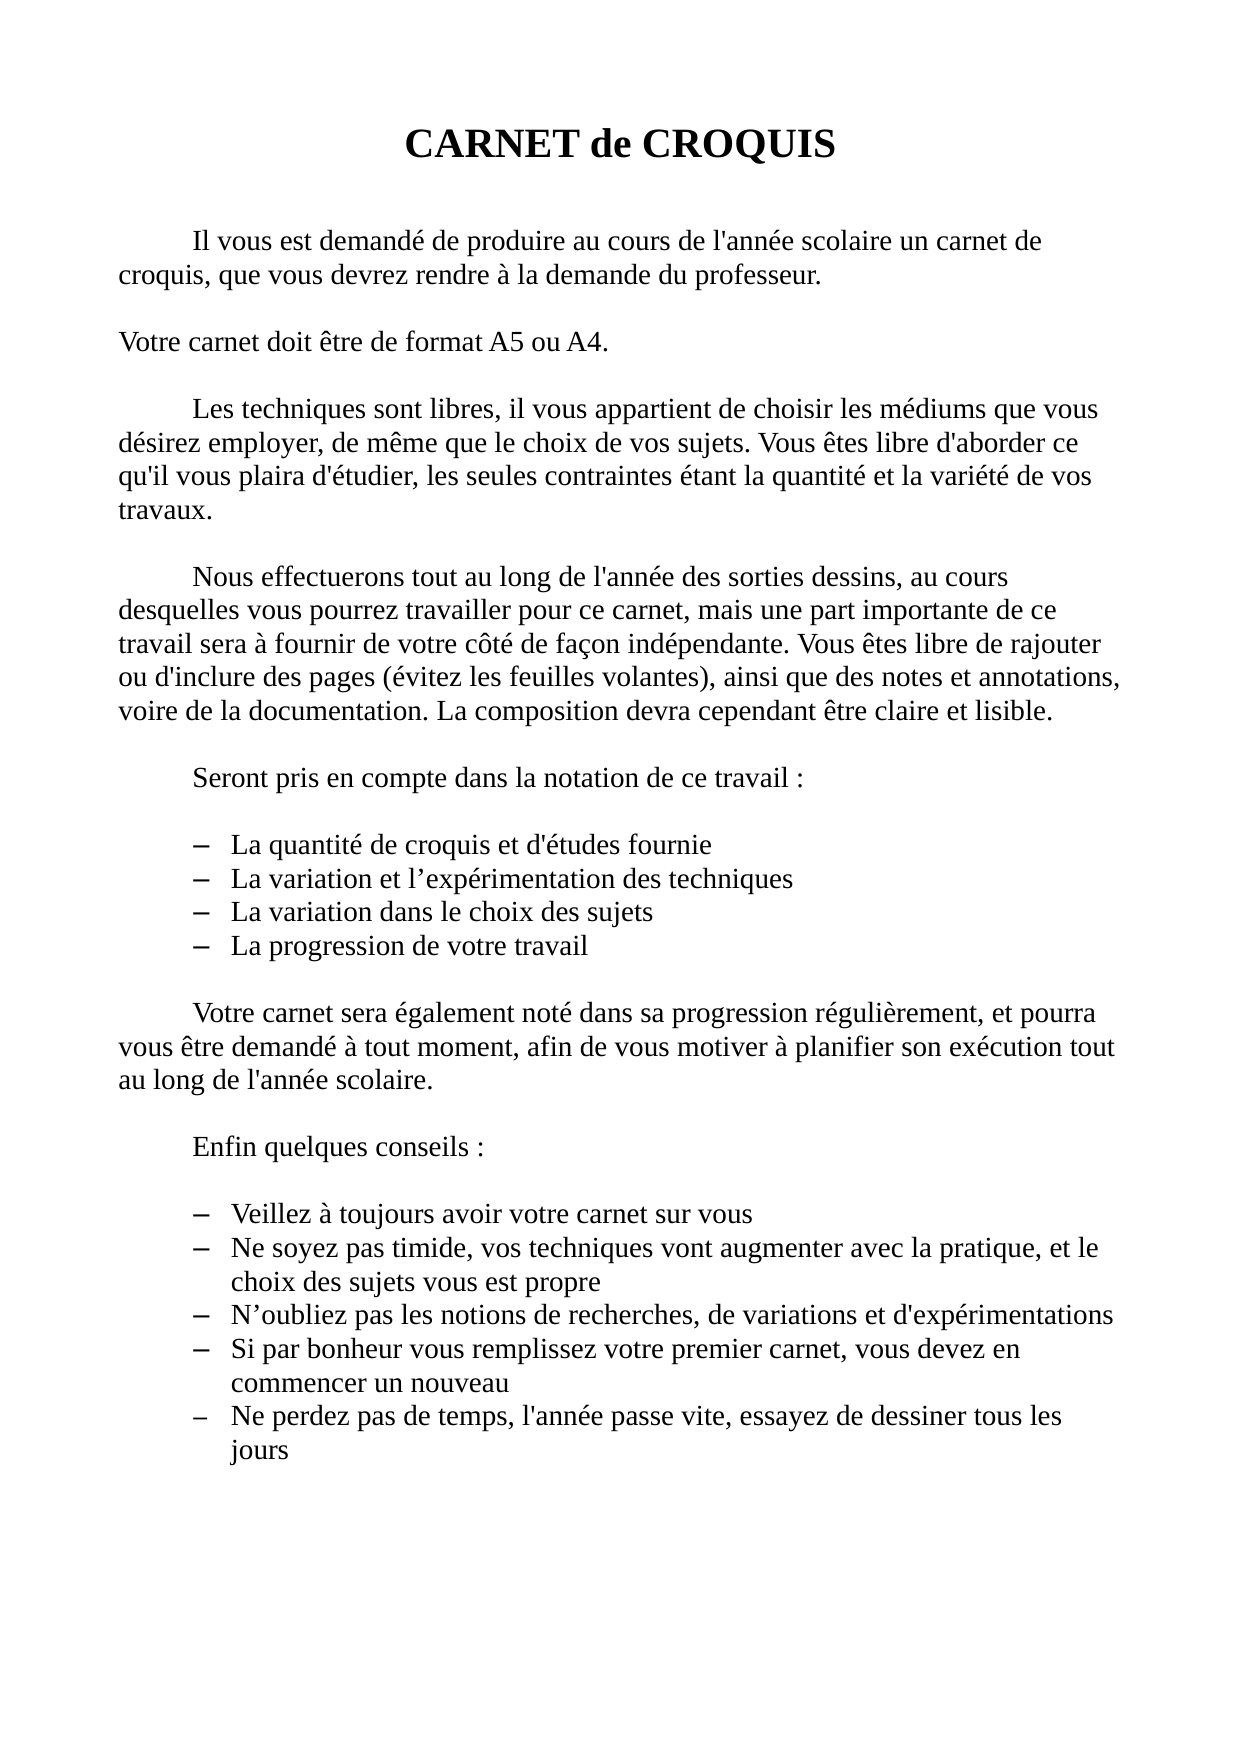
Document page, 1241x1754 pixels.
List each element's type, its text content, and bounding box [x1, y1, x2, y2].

list Ne soyez pas timide, vos techniques vont augmenter avec la pratique, et le choix des sujets vous est propre [193, 1230, 1122, 1297]
text Il vous est demandé de produire au cours de l'année scolaire un carnet de croquis, que vous devrez rendre à la demande du professeur. [118, 223, 1122, 291]
text Seront pris en compte dans la notation de ce travail : [118, 760, 1122, 794]
list Ne perdez pas de temps, l'année passe vite, essayez de dessiner tous les jours [193, 1398, 1122, 1465]
text Nous effectuerons tout au long de l'année des sorties dessins, au cours desquelles vous pourrez travailler pour ce carnet, mais une part importante de ce travail sera à fournir de votre côté de façon indépendante. Vous êtes libre de rajouter ou d'inclure des pages (évitez les feuilles volantes), ainsi que des notes et annotations, voire de la documentation. La composition devra cependant être claire et lisible. [118, 559, 1122, 727]
list La variation dans le choix des sujets [193, 894, 1122, 928]
text Votre carnet sera également noté dans sa progression régulièrement, et pourra vous être demandé à tout moment, afin de vous motiver à planifier son exécution tout au long de l'année scolaire. [118, 995, 1122, 1096]
list Veillez à toujours avoir votre carnet sur vous [193, 1197, 1122, 1230]
text Votre carnet doit être de format A5 ou A4. [118, 324, 1122, 358]
text Enfin quelques conseils : [118, 1129, 1122, 1163]
list La quantité de croquis et d'études fournie [193, 827, 1122, 861]
text CARNET de CROQUIS [118, 118, 1122, 166]
list La variation et l’expérimentation des techniques [193, 861, 1122, 894]
text Les techniques sont libres, il vous appartient de choisir les médiums que vous désirez employer, de même que le choix de vos sujets. Vous êtes libre d'aborder ce qu'il vous plaira d'étudier, les seules contraintes étant la quantité et la variété de vos travaux. [118, 391, 1122, 525]
list N’oubliez pas les notions de recherches, de variations et d'expérimentations [193, 1297, 1122, 1331]
list La progression de votre travail [193, 928, 1122, 962]
list Si par bonheur vous remplissez votre premier carnet, vous devez en commencer un nouveau [193, 1331, 1122, 1398]
